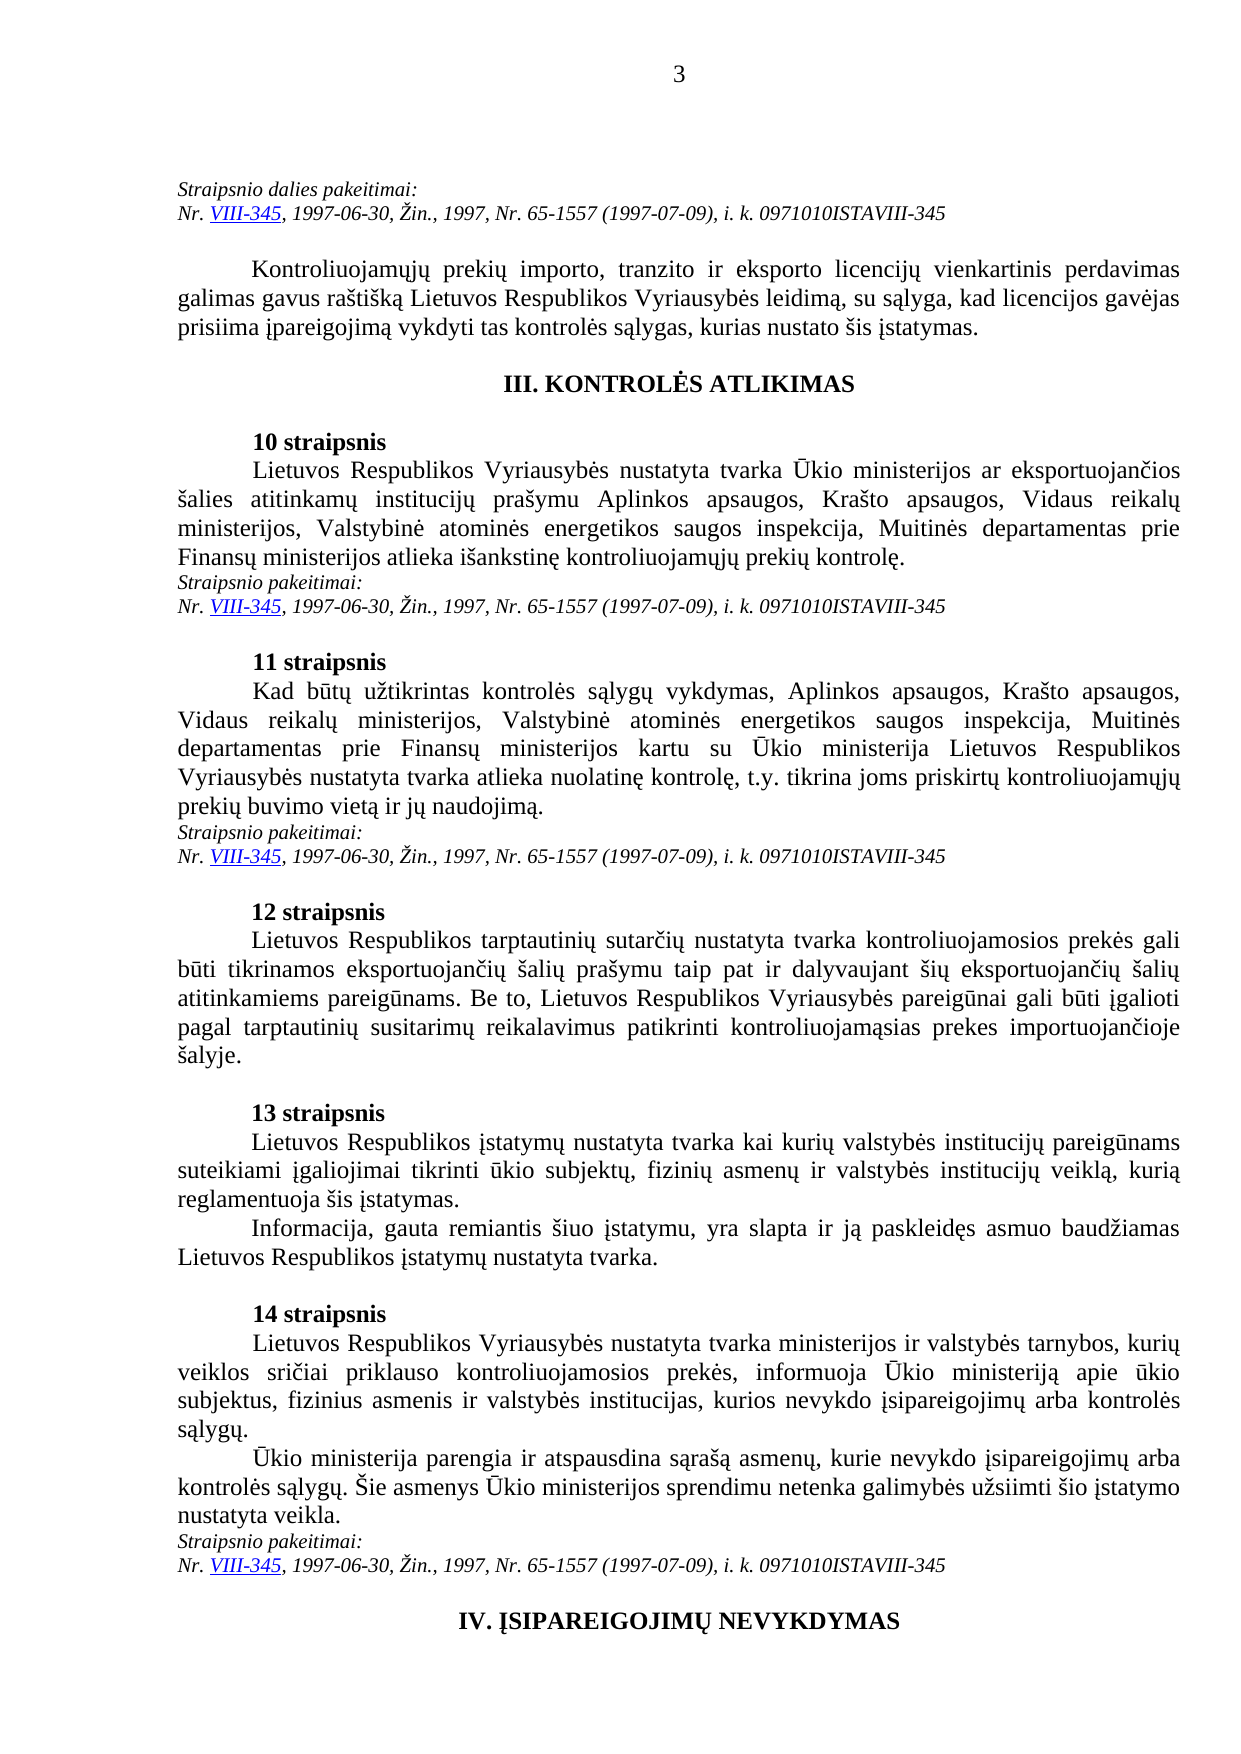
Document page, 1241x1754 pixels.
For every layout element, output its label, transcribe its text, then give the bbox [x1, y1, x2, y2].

text 14 straipsnis [177, 1299, 1181, 1328]
text Lietuvos Respublikos tarptautinių sutarčių nustatyta tvarka kontroliuojamosios prekės gali būti tikrinamos eksportuojančių šalių prašymu taip pat ir dalyvaujant šių eksportuojančių šalių atitinkamiems pareigūnams. Be to, Lietuvos Respublikos Vyriausybės pareigūnai gali būti įgalioti pagal tarptautinių susitarimų reikalavimus patikrinti kontroliuojamąsias prekes importuojančioje šalyje. [177, 925, 1181, 1069]
text Nr. VIII-345, 1997-06-30, Žin., 1997, Nr. 65-1557 (1997-07-09), i. k. 0971010ISTAVIII-345 [177, 1553, 1181, 1577]
text 13 straipsnis [177, 1098, 1181, 1127]
text Nr. VIII-345, 1997-06-30, Žin., 1997, Nr. 65-1557 (1997-07-09), i. k. 0971010ISTAVIII-345 [177, 201, 1181, 225]
text Lietuvos Respublikos Vyriausybės nustatyta tvarka ministerijos ir valstybės tarnybos, kurių veiklos sričiai priklauso kontroliuojamosios prekės, informuoja Ūkio ministeriją apie ūkio subjektus, fizinius asmenis ir valstybės institucijas, kurios nevykdo įsipareigojimų arba kontrolės sąlygų. [177, 1328, 1181, 1443]
text 10 straipsnis [177, 427, 1181, 455]
text Nr. VIII-345, 1997-06-30, Žin., 1997, Nr. 65-1557 (1997-07-09), i. k. 0971010ISTAVIII-345 [177, 844, 1181, 868]
text Lietuvos Respublikos Vyriausybės nustatyta tvarka Ūkio ministerijos ar eksportuojančios šalies atitinkamų institucijų prašymu Aplinkos apsaugos, Krašto apsaugos, Vidaus reikalų ministerijos, Valstybinė atominės energetikos saugos inspekcija, Muitinės departamentas prie Finansų ministerijos atlieka išankstinę kontroliuojamųjų prekių kontrolę. [177, 455, 1181, 570]
text Straipsnio pakeitimai: [177, 1529, 1181, 1553]
text Ūkio ministerija parengia ir atspausdina sąrašą asmenų, kurie nevykdo įsipareigojimų arba kontrolės sąlygų. Šie asmenys Ūkio ministerijos sprendimu netenka galimybės užsiimti šio įstatymo nustatyta veikla. [177, 1443, 1181, 1529]
text Straipsnio pakeitimai: [177, 820, 1181, 844]
text Kad būtų užtikrintas kontrolės sąlygų vykdymas, Aplinkos apsaugos, Krašto apsaugos, Vidaus reikalų ministerijos, Valstybinė atominės energetikos saugos inspekcija, Muitinės departamentas prie Finansų ministerijos kartu su Ūkio ministerija Lietuvos Respublikos Vyriausybės nustatyta tvarka atlieka nuolatinę kontrolę, t.y. tikrina joms priskirtų kontroliuojamųjų prekių buvimo vietą ir jų naudojimą. [177, 676, 1181, 820]
text Lietuvos Respublikos įstatymų nustatyta tvarka kai kurių valstybės institucijų pareigūnams suteikiami įgaliojimai tikrinti ūkio subjektų, fizinių asmenų ir valstybės institucijų veiklą, kurią reglamentuoja šis įstatymas. [177, 1127, 1181, 1213]
text III. KONTROLĖS ATLIKIMAS [177, 369, 1181, 398]
text Straipsnio dalies pakeitimai: [177, 177, 1181, 201]
text Informacija, gauta remiantis šiuo įstatymu, yra slapta ir ją paskleidęs asmuo baudžiamas Lietuvos Respublikos įstatymų nustatyta tvarka. [177, 1213, 1181, 1270]
text 11 straipsnis [177, 647, 1181, 676]
text Straipsnio pakeitimai: [177, 570, 1181, 594]
text 12 straipsnis [177, 897, 1181, 925]
text Nr. VIII-345, 1997-06-30, Žin., 1997, Nr. 65-1557 (1997-07-09), i. k. 0971010ISTAVIII-345 [177, 594, 1181, 618]
text Kontroliuojamųjų prekių importo, tranzito ir eksporto licencijų vienkartinis perdavimas galimas gavus raštišką Lietuvos Respublikos Vyriausybės leidimą, su sąlyga, kad licencijos gavėjas prisiima įpareigojimą vykdyti tas kontrolės sąlygas, kurias nustato šis įstatymas. [177, 254, 1181, 340]
text IV. ĮSIPAREIGOJIMŲ NEVYKDYMAS [177, 1606, 1181, 1635]
